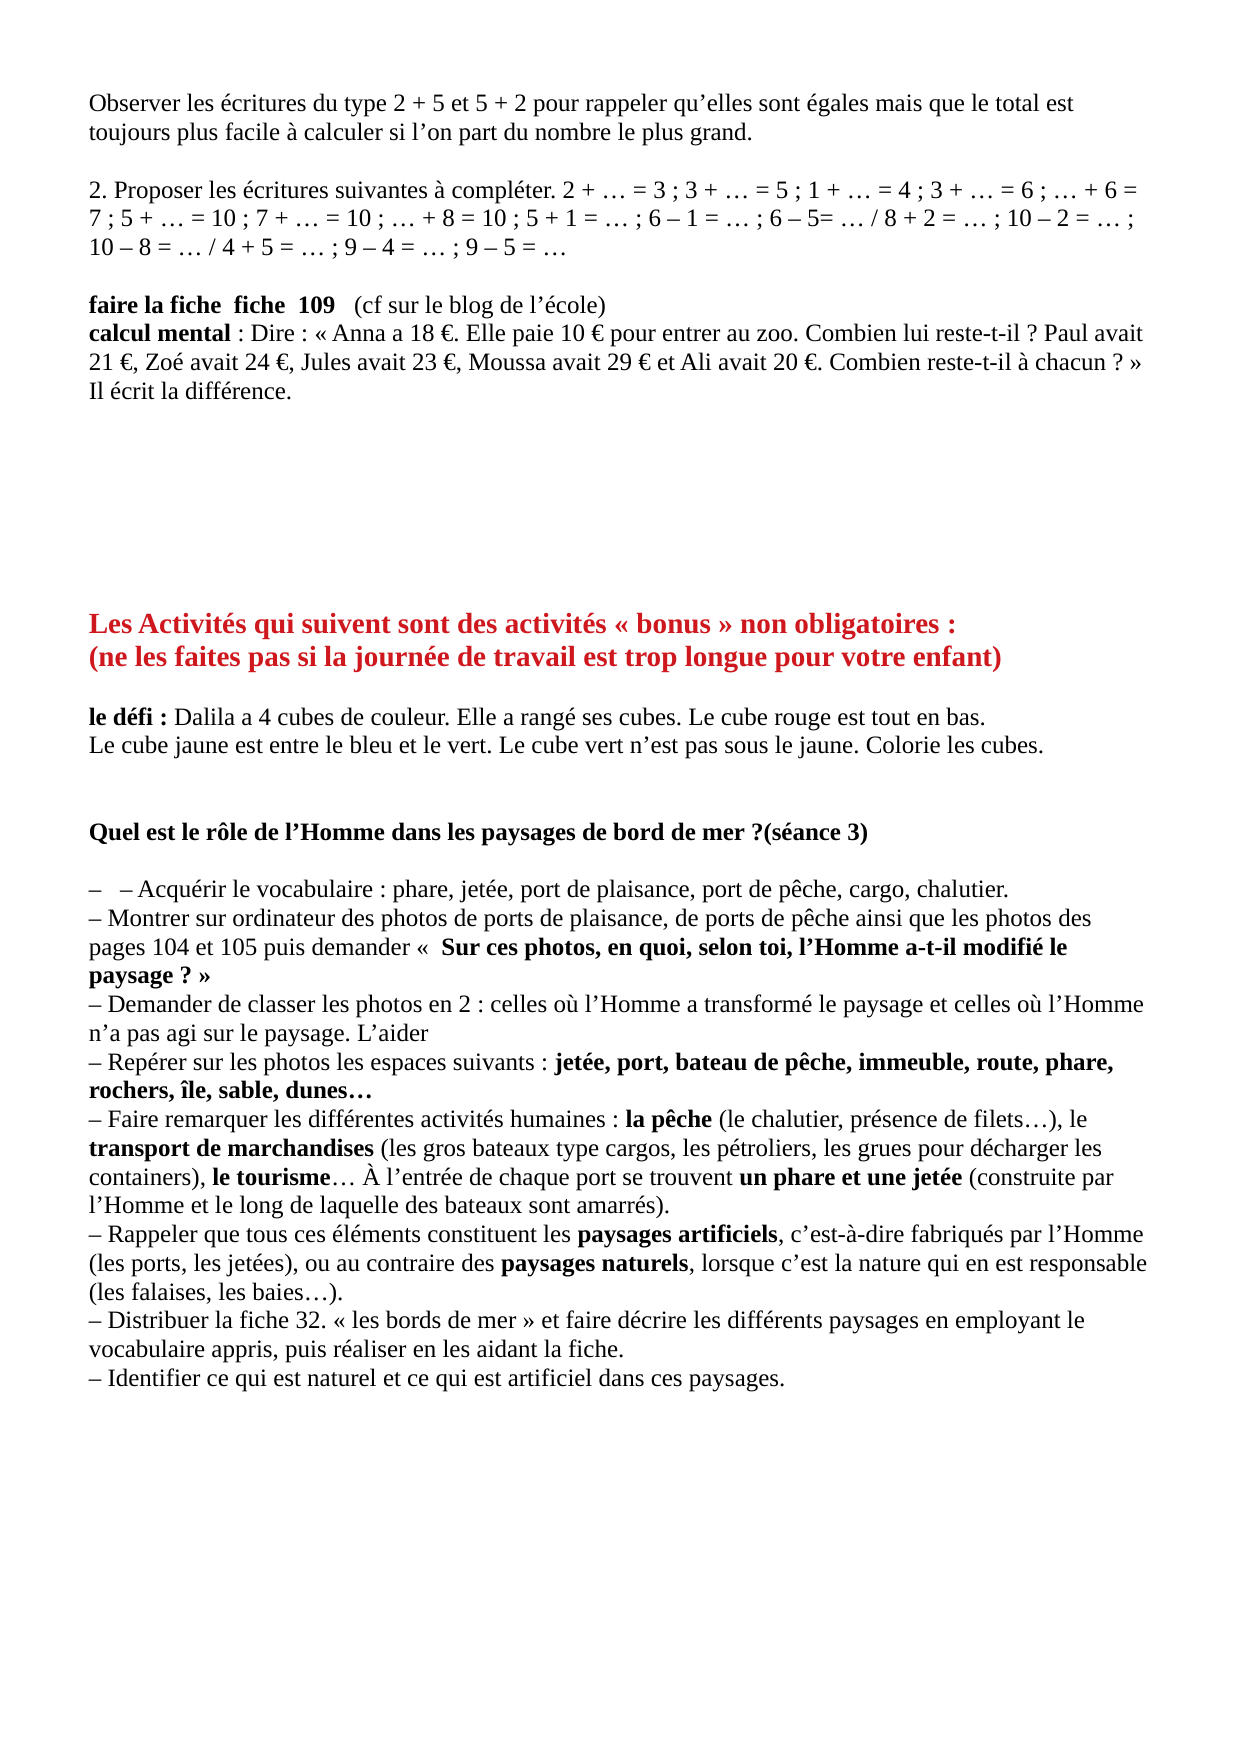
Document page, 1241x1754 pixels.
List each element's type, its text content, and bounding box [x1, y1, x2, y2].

text – – Acquérir le vocabulaire : phare, jetée, port de plaisance, port de pêche, cargo, chalutier. [88, 874, 1152, 903]
text – Demander de classer les photos en 2 : celles où l’Homme a transformé le paysage et celles où l’Homme n’a pas agi sur le paysage. L’aider [88, 989, 1152, 1047]
text 2. Proposer les écritures suivantes à compléter. 2 + … = 3 ; 3 + … = 5 ; 1 + … = 4 ; 3 + … = 6 ; … + 6 = 7 ; 5 + … = 10 ; 7 + … = 10 ; … + 8 = 10 ; 5 + 1 = … ; 6 – 1 = … ; 6 – 5= … / 8 + 2 = … ; 10 – 2 = … ; 10 – 8 = … / 4 + 5 = … ; 9 – 4 = … ; 9 – 5 = … [88, 175, 1152, 261]
text – Faire remarquer les différentes activités humaines : la pêche (le chalutier, présence de filets…), le transport de marchandises (les gros bateaux type cargos, les pétroliers, les grues pour décharger les containers), le tourisme… À l’entrée de chaque port se trouvent un phare et une jetée (construite par l’Homme et le long de laquelle des bateaux sont amarrés). [88, 1104, 1152, 1219]
text Les Activités qui suivent sont des activités « bonus » non obligatoires : [88, 606, 1152, 639]
text – Montrer sur ordinateur des photos de ports de plaisance, de ports de pêche ainsi que les photos des pages 104 et 105 puis demander « Sur ces photos, en quoi, selon toi, l’Homme a-t-il modifié le paysage ? » [88, 903, 1152, 989]
text – Identifier ce qui est naturel et ce qui est artificiel dans ces paysages. [88, 1363, 1152, 1392]
text Quel est le rôle de l’Homme dans les paysages de bord de mer ?(séance 3) [88, 817, 1152, 846]
text Le cube jaune est entre le bleu et le vert. Le cube vert n’est pas sous le jaune. Colorie les cubes. [88, 731, 1152, 759]
text – Repérer sur les photos les espaces suivants : jetée, port, bateau de pêche, immeuble, route, phare, rochers, île, sable, dunes… [88, 1047, 1152, 1104]
text calcul mental : Dire : « Anna a 18 €. Elle paie 10 € pour entrer au zoo. Combien lui reste-t-il ? Paul avait 21 €, Zoé avait 24 €, Jules avait 23 €, Moussa avait 29 € et Ali avait 20 €. Combien reste-t-il à chacun ? » Il écrit la différence. [88, 318, 1163, 405]
text – Distribuer la fiche 32. « les bords de mer » et faire décrire les différents paysages en employant le vocabulaire appris, puis réaliser en les aidant la fiche. [88, 1306, 1152, 1363]
text Observer les écritures du type 2 + 5 et 5 + 2 pour rappeler qu’elles sont égales mais que le total est toujours plus facile à calculer si l’on part du nombre le plus grand. [88, 88, 1152, 146]
text (ne les faites pas si la journée de travail est trop longue pour votre enfant) [88, 639, 1152, 673]
text – Rappeler que tous ces éléments constituent les paysages artificiels, c’est-à-dire fabriqués par l’Homme (les ports, les jetées), ou au contraire des paysages naturels, lorsque c’est la nature qui en est responsable (les falaises, les baies…). [88, 1219, 1152, 1306]
text faire la fiche fiche 109 (cf sur le blog de l’école) [88, 290, 1152, 318]
text le défi : Dalila a 4 cubes de couleur. Elle a rangé ses cubes. Le cube rouge est tout en bas. [88, 702, 1152, 731]
